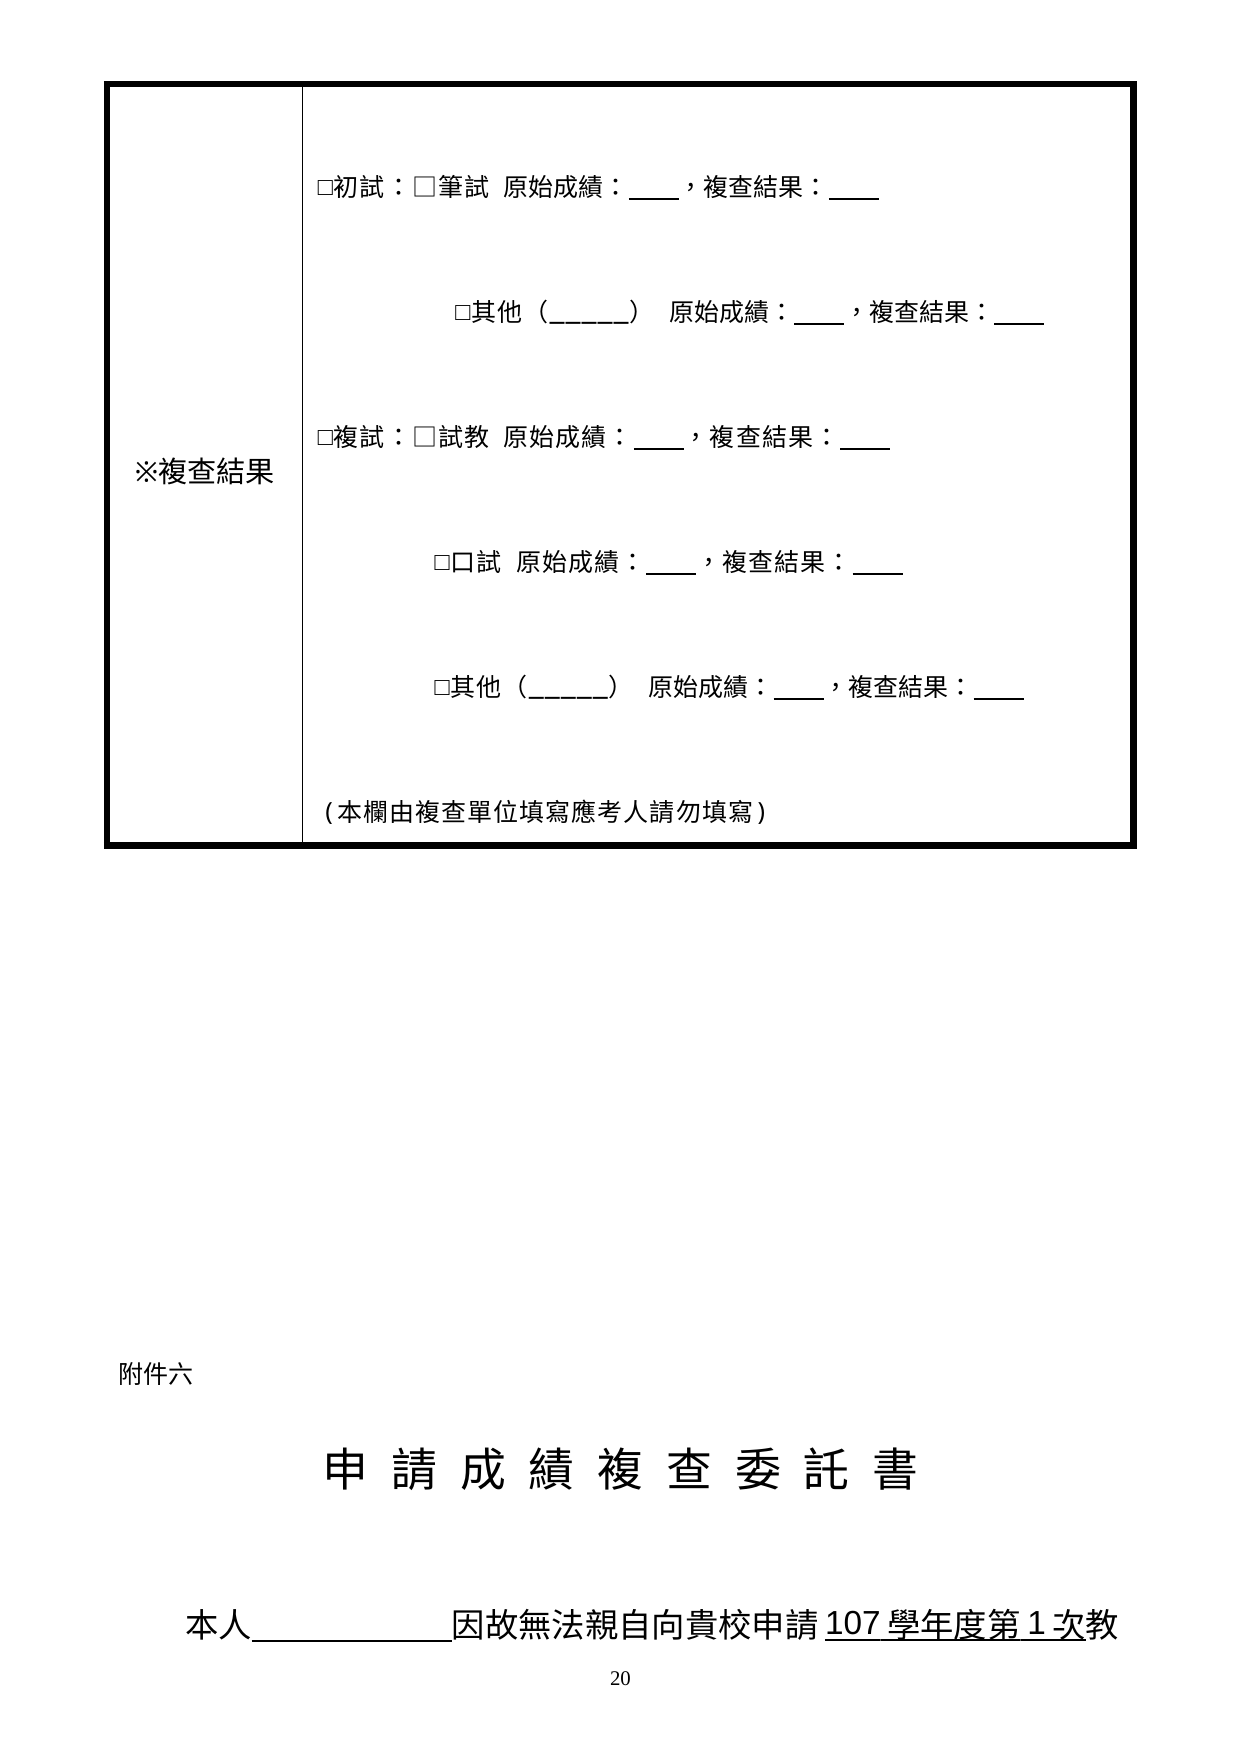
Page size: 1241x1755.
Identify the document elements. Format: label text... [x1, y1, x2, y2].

table_cell □初試：□筆試 原始成績： ，複查結果： □其他（_____） 原始成績： ，複查結果： □複試：□試教 原始成績： ，複查結果： □口試 原始成績： ，複查結果： □其他（_____） 原始成績： ，複查結果： (本欄由複查單位填寫應考人請勿填寫) [303, 87, 1130, 842]
table_cell ※複查結果 [110, 87, 302, 842]
text 本人 因故無法親自向貴校申請107學年度第1次教 [118, 1581, 1122, 1643]
text 附件六 [118, 1331, 1122, 1393]
text 申 請 成 績 複 查 委 託 書 [118, 1393, 1122, 1518]
